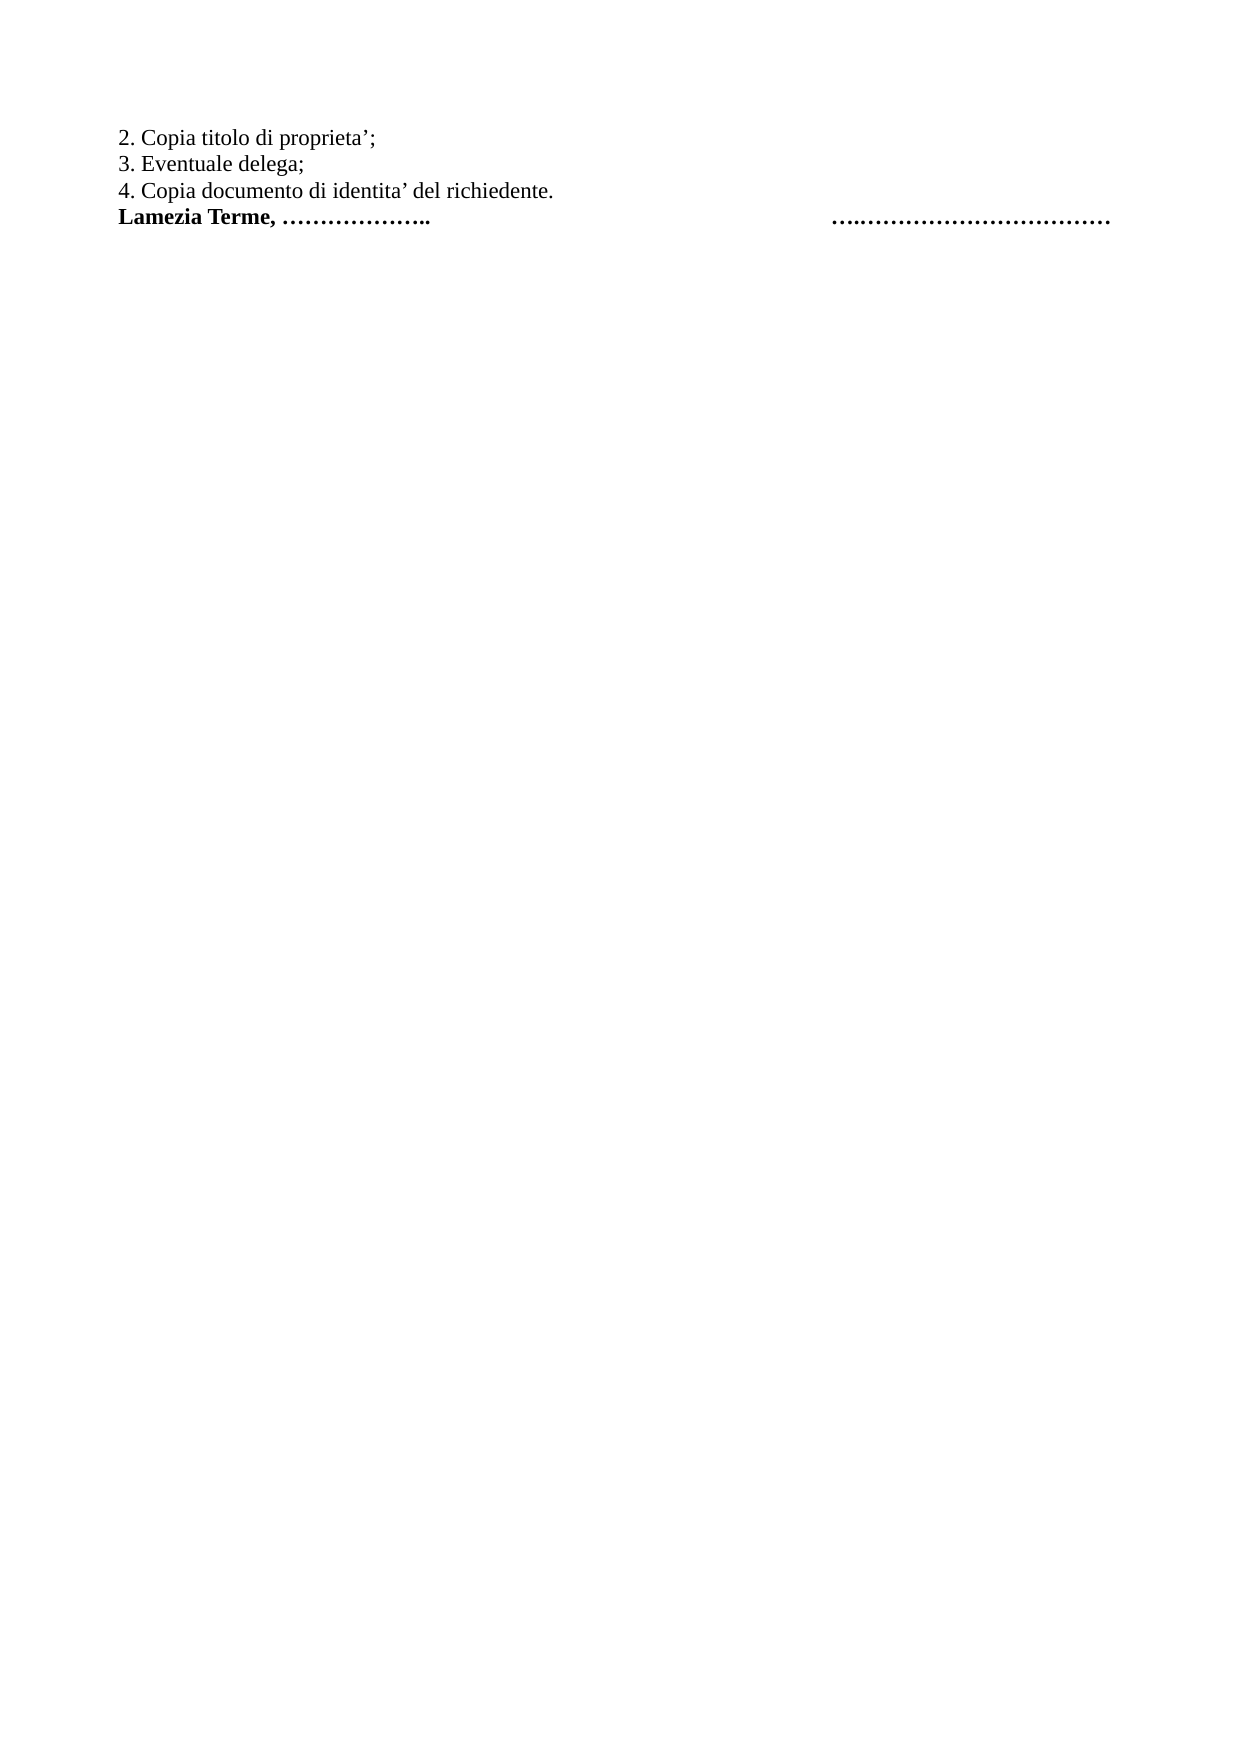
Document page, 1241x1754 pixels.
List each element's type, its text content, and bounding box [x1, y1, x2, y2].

text 3. Eventuale delega; [118, 150, 1122, 177]
text 2. Copia titolo di proprieta’; [118, 124, 1122, 150]
text Lamezia Terme, ……………….. ….…………………………… [118, 203, 1122, 229]
text 4. Copia documento di identita’ del richiedente. [118, 177, 1122, 203]
